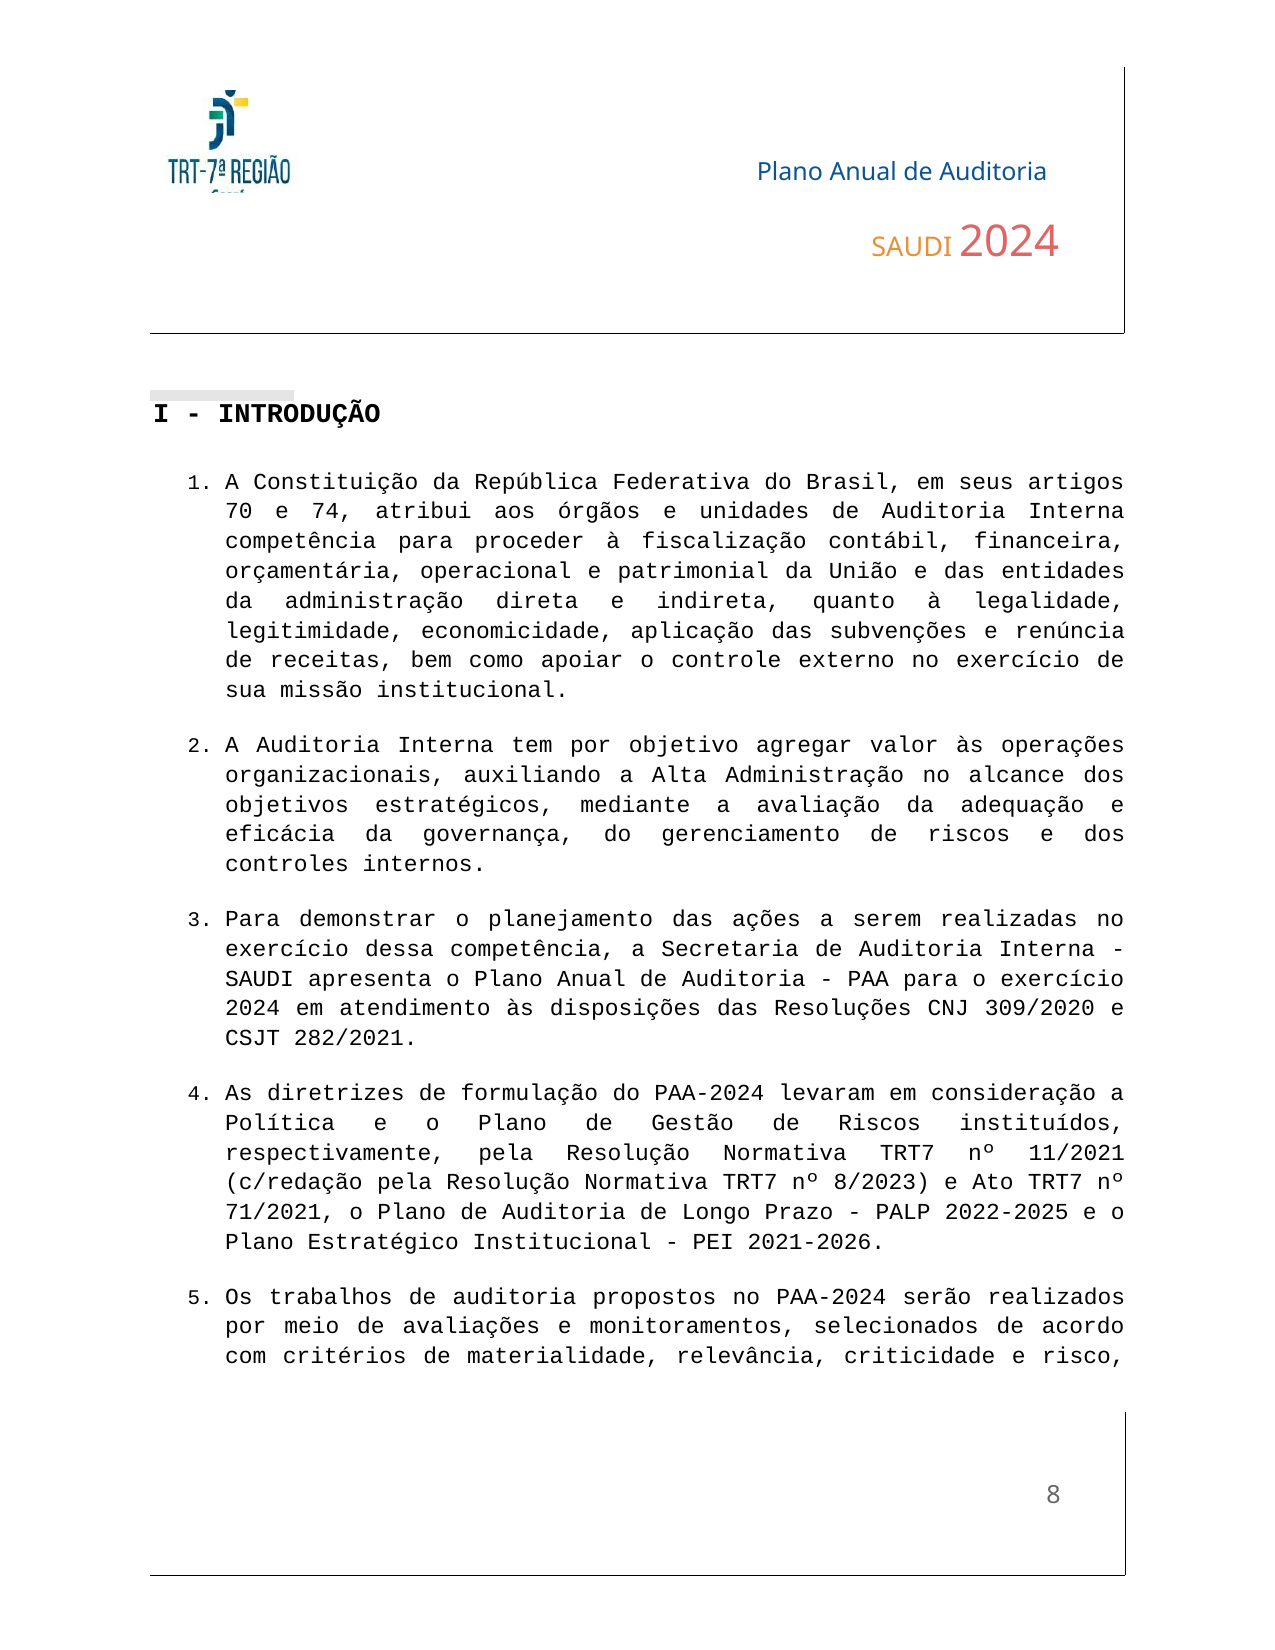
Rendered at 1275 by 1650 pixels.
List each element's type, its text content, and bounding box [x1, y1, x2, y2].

list Os trabalhos de auditoria propostos no PAA-2024 serão realizados por meio de avaliações e monitoramentos, selecionados de acordo com critérios de materialidade, relevância, criticidade e risco, [187, 1285, 1125, 1371]
list A Auditoria Interna tem por objetivo agregar valor às operações organizacionais, auxiliando a Alta Administração no alcance dos objetivos estratégicos, mediante a avaliação da adequação e eficácia da governança, do gerenciamento de riscos e dos controles internos. [187, 733, 1125, 878]
subtitle I - INTRODUÇÃO [153, 400, 1093, 431]
list Para demonstrar o planejamento das ações a serem realizadas no exercício dessa competência, a Secretaria de Auditoria Interna - SAUDI apresenta o Plano Anual de Auditoria - PAA para o exercício 2024 em atendimento às disposições das Resoluções CNJ 309/2020 e CSJT 282/2021. [187, 907, 1125, 1052]
list A Constituição da República Federativa do Brasil, em seus artigos 70 e 74, atribui aos órgãos e unidades de Auditoria Interna competência para proceder à fiscalização contábil, financeira, orçamentária, operacional e patrimonial da União e das entidades da administração direta e indireta, quanto à legalidade, legitimidade, economicidade, aplicação das subvenções e renúncia de receitas, bem como apoiar o controle externo no exercício de sua missão institucional. [187, 470, 1125, 704]
list As diretrizes de formulação do PAA-2024 levaram em consideração a Política e o Plano de Gestão de Riscos instituídos, respectivamente, pela Resolução Normativa TRT7 nº 11/2021 (c/redação pela Resolução Normativa TRT7 nº 8/2023) e Ato TRT7 nº 71/2021, o Plano de Auditoria de Longo Prazo - PALP 2022-2025 e o Plano Estratégico Institucional - PEI 2021-2026. [187, 1081, 1125, 1256]
